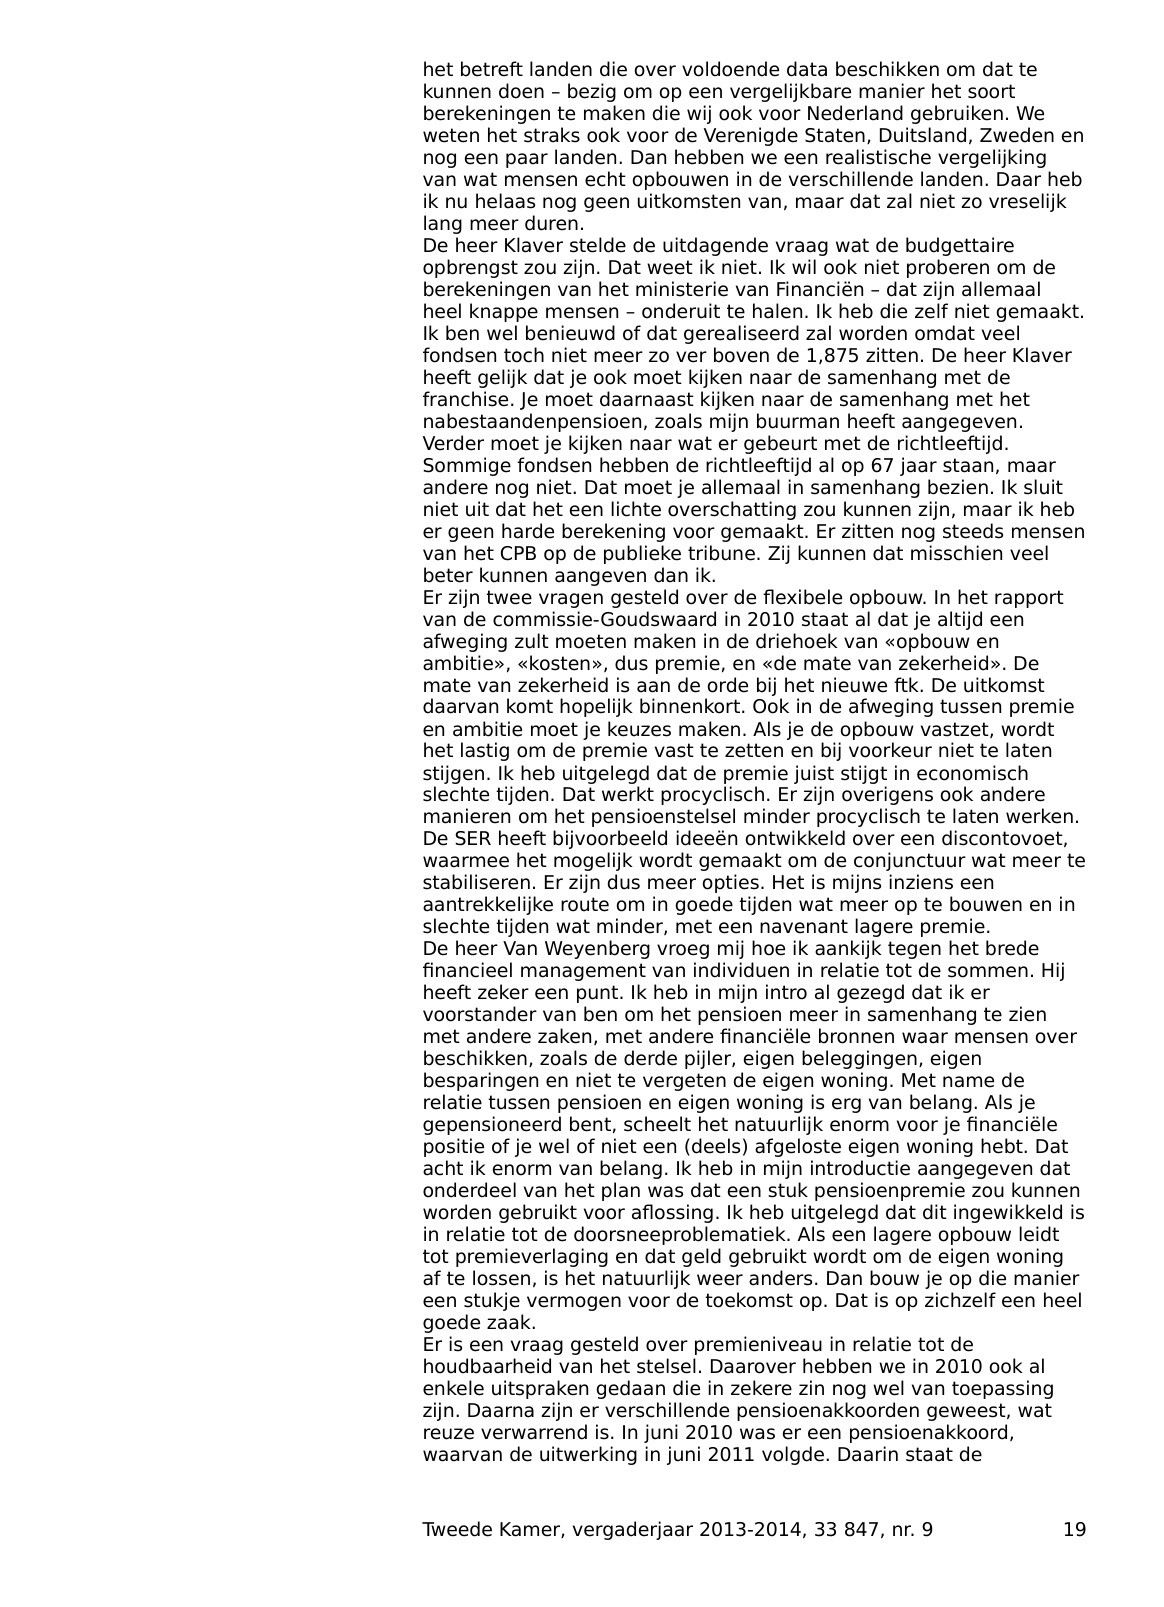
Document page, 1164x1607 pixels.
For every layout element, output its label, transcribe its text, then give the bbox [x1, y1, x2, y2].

text De heer Klaver stelde de uitdagende vraag wat de budgettaire opbrengst zou zijn. Dat weet ik niet. Ik wil ook niet proberen om de berekeningen van het ministerie van Financiën – dat zijn allemaal heel knappe mensen – onderuit te halen. Ik heb die zelf niet gemaakt. Ik ben wel benieuwd of dat gerealiseerd zal worden omdat veel fondsen toch niet meer zo ver boven de 1,875 zitten. De heer Klaver heeft gelijk dat je ook moet kijken naar de samenhang met de franchise. Je moet daarnaast kijken naar de samenhang met het nabestaandenpensioen, zoals mijn buurman heeft aangegeven. Verder moet je kijken naar wat er gebeurt met de richtleeftijd. Sommige fondsen hebben de richtleeftijd al op 67 jaar staan, maar andere nog niet. Dat moet je allemaal in samenhang bezien. Ik sluit niet uit dat het een lichte overschatting zou kunnen zijn, maar ik heb er geen harde berekening voor gemaakt. Er zitten nog steeds mensen van het CPB op de publieke tribune. Zij kunnen dat misschien veel beter kunnen aangeven dan ik. [422, 235, 1087, 587]
text De heer Van Weyenberg vroeg mij hoe ik aankijk tegen het brede financieel management van individuen in relatie tot de sommen. Hij heeft zeker een punt. Ik heb in mijn intro al gezegd dat ik er voorstander van ben om het pensioen meer in samenhang te zien met andere zaken, met andere financiële bronnen waar mensen over beschikken, zoals de derde pijler, eigen beleggingen, eigen besparingen en niet te vergeten de eigen woning. Met name de relatie tussen pensioen en eigen woning is erg van belang. Als je gepensioneerd bent, scheelt het natuurlijk enorm voor je financiële positie of je wel of niet een (deels) afgeloste eigen woning hebt. Dat acht ik enorm van belang. Ik heb in mijn introductie aangegeven dat onderdeel van het plan was dat een stuk pensioenpremie zou kunnen worden gebruikt voor aflossing. Ik heb uitgelegd dat dit ingewikkeld is in relatie tot de doorsneeproblematiek. Als een lagere opbouw leidt tot premieverlaging en dat geld gebruikt wordt om de eigen woning af te lossen, is het natuurlijk weer anders. Dan bouw je op die manier een stukje vermogen voor de toekomst op. Dat is op zichzelf een heel goede zaak. [422, 938, 1087, 1334]
text Er zijn twee vragen gesteld over de flexibele opbouw. In het rapport van de commissie-Goudswaard in 2010 staat al dat je altijd een afweging zult moeten maken in de driehoek van «opbouw en ambitie», «kosten», dus premie, en «de mate van zekerheid». De mate van zekerheid is aan de orde bij het nieuwe ftk. De uitkomst daarvan komt hopelijk binnenkort. Ook in de afweging tussen premie en ambitie moet je keuzes maken. Als je de opbouw vastzet, wordt het lastig om de premie vast te zetten en bij voorkeur niet te laten stijgen. Ik heb uitgelegd dat de premie juist stijgt in economisch slechte tijden. Dat werkt procyclisch. Er zijn overigens ook andere manieren om het pensioenstelsel minder procyclisch te laten werken. De SER heeft bijvoorbeeld ideeën ontwikkeld over een discontovoet, waarmee het mogelijk wordt gemaakt om de conjunctuur wat meer te stabiliseren. Er zijn dus meer opties. Het is mijns inziens een aantrekkelijke route om in goede tijden wat meer op te bouwen en in slechte tijden wat minder, met een navenant lagere premie. [422, 587, 1087, 938]
text het betreft landen die over voldoende data beschikken om dat te kunnen doen – bezig om op een vergelijkbare manier het soort berekeningen te maken die wij ook voor Nederland gebruiken. We weten het straks ook voor de Verenigde Staten, Duitsland, Zweden en nog een paar landen. Dan hebben we een realistische vergelijking van wat mensen echt opbouwen in de verschillende landen. Daar heb ik nu helaas nog geen uitkomsten van, maar dat zal niet zo vreselijk lang meer duren. [422, 59, 1087, 235]
text Er is een vraag gesteld over premieniveau in relatie tot de houdbaarheid van het stelsel. Daarover hebben we in 2010 ook al enkele uitspraken gedaan die in zekere zin nog wel van toepassing zijn. Daarna zijn er verschillende pensioenakkoorden geweest, wat reuze verwarrend is. In juni 2010 was er een pensioenakkoord, waarvan de uitwerking in juni 2011 volgde. Daarin staat de [422, 1334, 1087, 1466]
